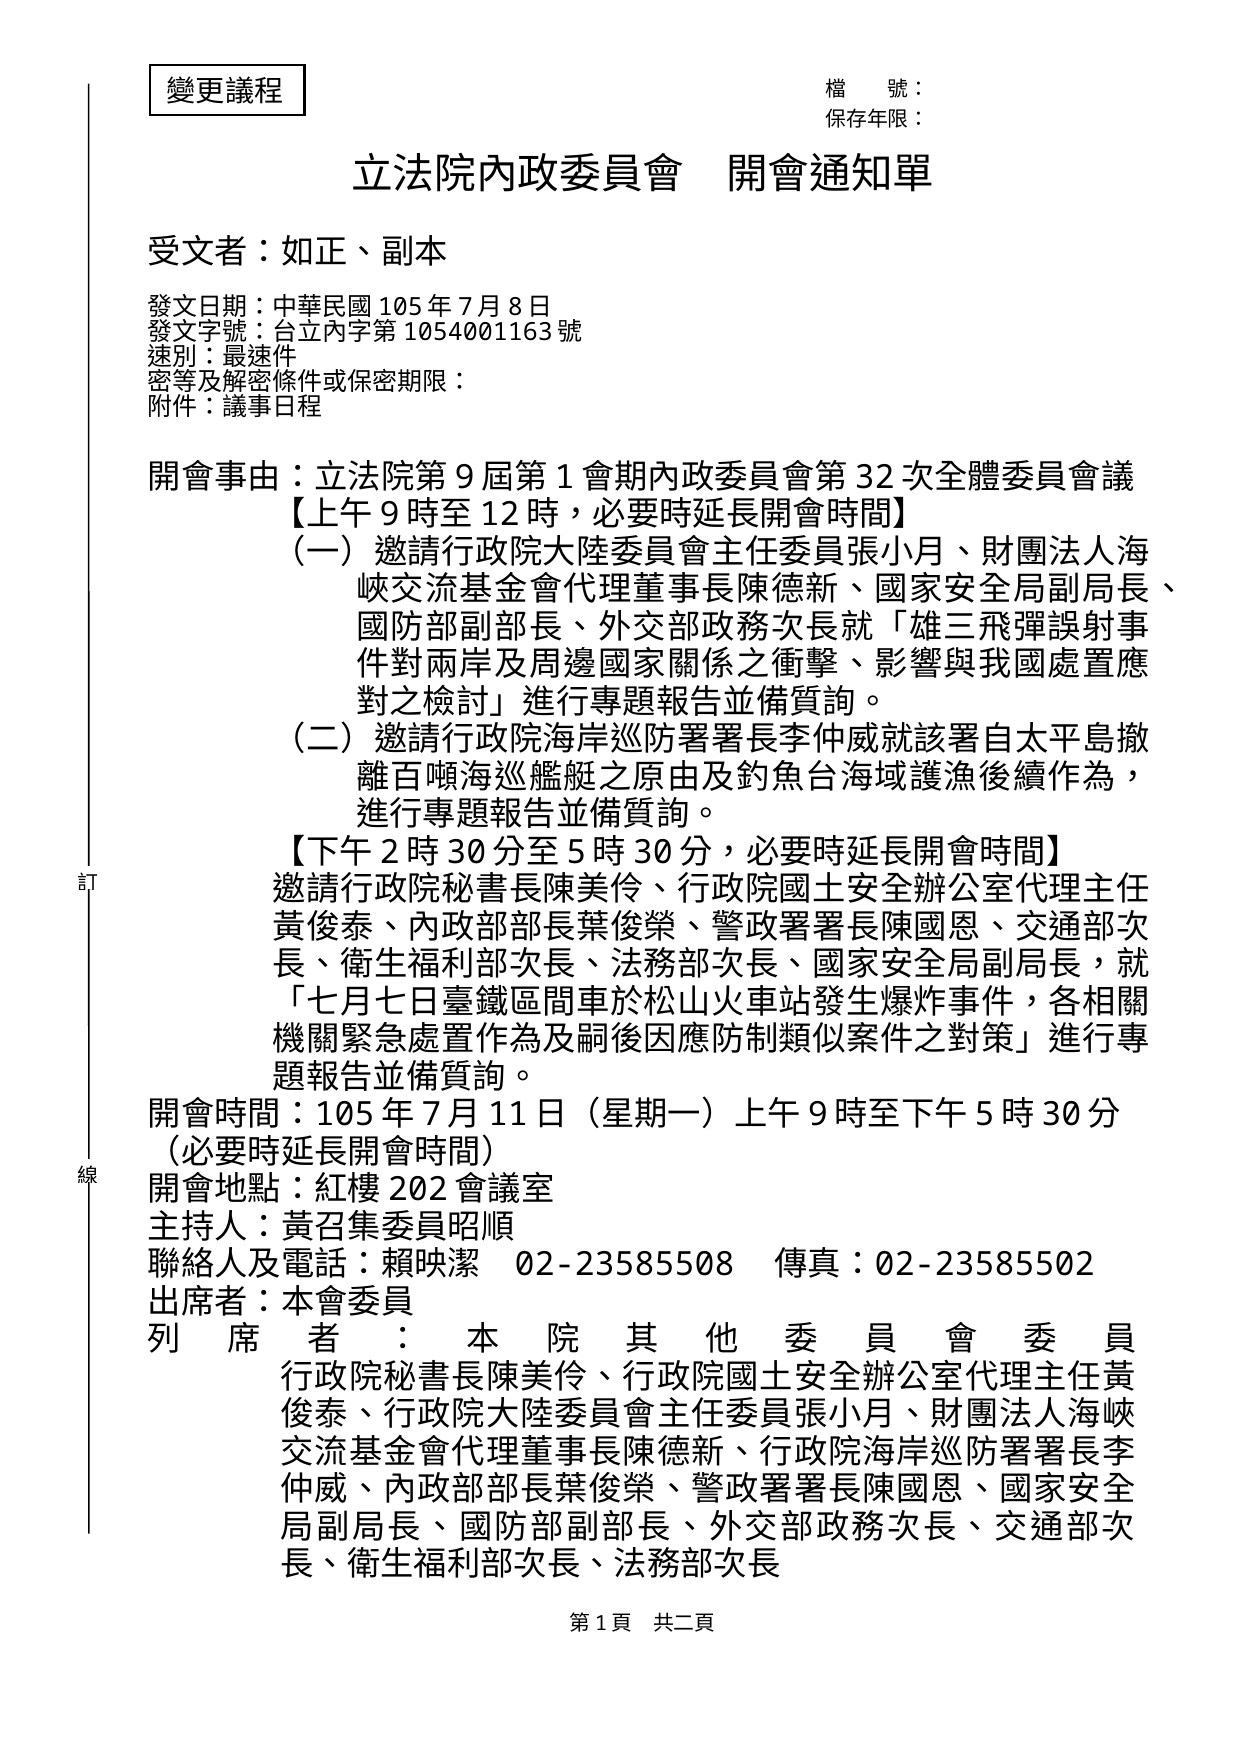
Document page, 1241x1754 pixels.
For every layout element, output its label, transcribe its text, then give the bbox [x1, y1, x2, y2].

text 檔 號： [825, 72, 1070, 102]
title [810, 64, 1085, 151]
text 【下午2時30分至5時30分，必要時延長開會時間】 [273, 833, 1152, 871]
text 開會事由：立法院第9屆第1會期內政委員會第32次全體委員會議 [148, 458, 1152, 496]
text 速別：最速件 [148, 346, 1137, 371]
title 立法院內政委員會 開會通知單 [148, 158, 1137, 233]
text 出席者：本會委員 [148, 1283, 1137, 1321]
text 變更議程 [166, 73, 288, 106]
title [151, 66, 303, 114]
text 附件：議事日程 [148, 396, 1137, 421]
text 密等及解密條件或保密期限： [148, 371, 1137, 396]
text （二）邀請行政院海岸巡防署署長李仲威就該署自太平島撤離百噸海巡艦艇之原由及釣魚台海域護漁後續作為，進行專題報告並備質詢。 [273, 721, 1152, 833]
text 開會地點：紅樓202會議室 [148, 1171, 1137, 1208]
text 列席者：本院其他委員會委員 行政院秘書長陳美伶、行政院國土安全辦公室代理主任黃俊泰、行政院大陸委員會主任委員張小月、財團法人海峽交流基金會代理董事長陳德新、行政院海岸巡防署署長李仲威、內政部部長葉俊榮、警政署署長陳國恩、國家安全局副局長、國防部副部長、外交部政務次長、交通部次長、衛生福利部次長、法務部次長 [148, 1321, 1137, 1583]
text 發文日期：中華民國105年7月8日 [148, 296, 1137, 321]
text 發文字號：台立內字第1054001163號 [148, 321, 1137, 346]
text 聯絡人及電話：賴映潔 02-23585508 傳真：02-23585502 [148, 1246, 1137, 1283]
text 【上午9時至12時，必要時延長開會時間】 [273, 496, 1152, 533]
text 保存年限： [825, 102, 1070, 132]
text 開會時間：105年7月11日（星期一）上午9時至下午5時30分 （必要時延長開會時間） [148, 1096, 1167, 1171]
text （一）邀請行政院大陸委員會主任委員張小月、財團法人海峽交流基金會代理董事長陳德新、國家安全局副局長、國防部副部長、外交部政務次長就「雄三飛彈誤射事件對兩岸及周邊國家關係之衝擊、影響與我國處置應對之檢討」進行專題報告並備質詢。 [273, 533, 1152, 721]
text 主持人：黃召集委員昭順 [148, 1208, 1137, 1246]
text 受文者：如正、副本 [148, 233, 1137, 271]
text 邀請行政院秘書長陳美伶、行政院國土安全辦公室代理主任黃俊泰、內政部部長葉俊榮、警政署署長陳國恩、交通部次長、衛生福利部次長、法務部次長、國家安全局副局長，就「七月七日臺鐵區間車於松山火車站發生爆炸事件，各相關機關緊急處置作為及嗣後因應防制類似案件之對策」進行專題報告並備質詢。 [273, 871, 1152, 1096]
